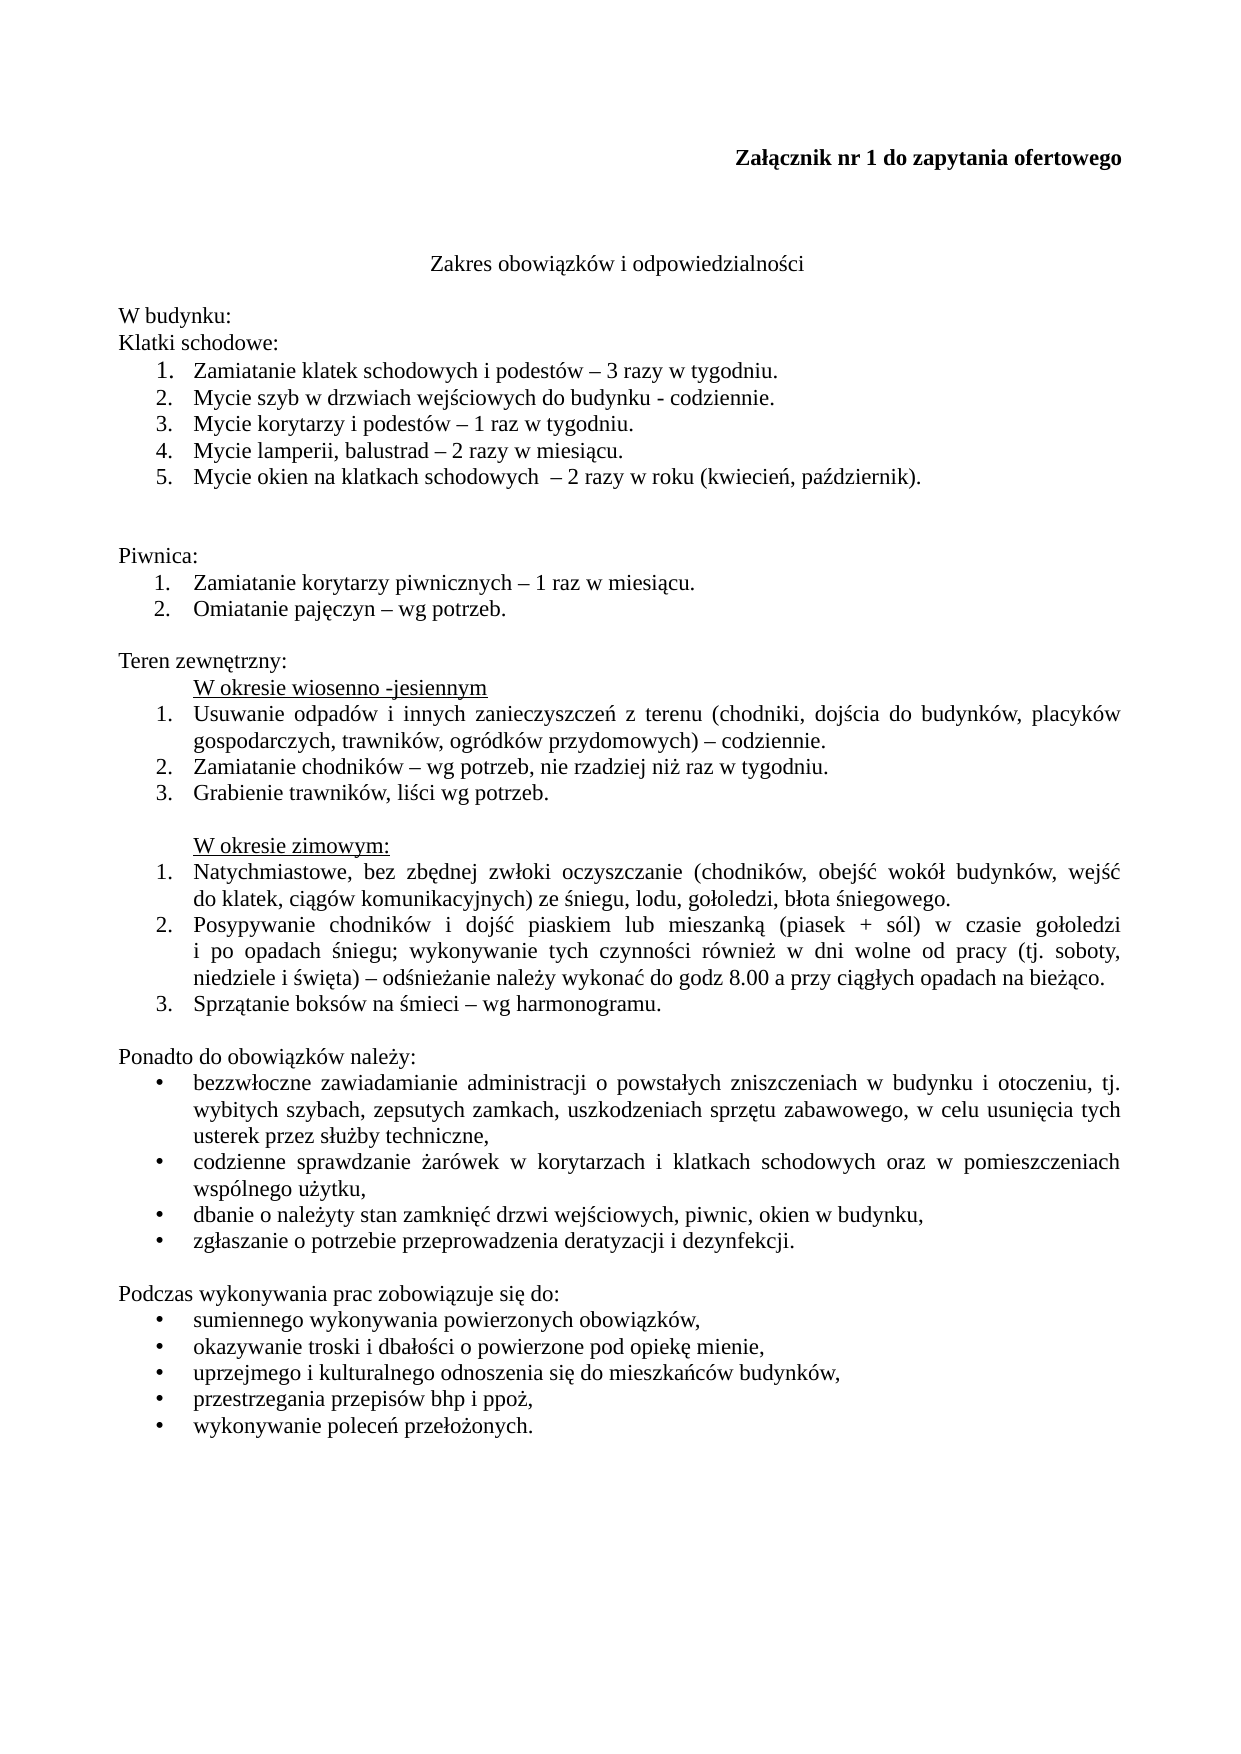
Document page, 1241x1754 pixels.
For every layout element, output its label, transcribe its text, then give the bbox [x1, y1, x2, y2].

list Mycie szyb w drzwiach wejściowych do budynku - codziennie. [156, 384, 1122, 410]
list Natychmiastowe, bez zbędnej zwłoki oczyszczanie (chodników, obejść wokół budynków, wejść do klatek, ciągów komunikacyjnych) ze śniegu, lodu, gołoledzi, błota śniegowego. [156, 858, 1122, 911]
list Omiatanie pajęczyn – wg potrzeb. [153, 595, 1122, 621]
list Piwnica: [118, 542, 1122, 568]
list sumiennego wykonywania powierzonych obowiązków, [156, 1306, 1122, 1333]
text Podczas wykonywania prac zobowiązuje się do: [118, 1280, 1122, 1306]
text Zakres obowiązków i odpowiedzialności [118, 250, 1122, 276]
list Zamiatanie korytarzy piwnicznych – 1 raz w miesiącu. [153, 568, 1122, 595]
list Mycie korytarzy i podestów – 1 raz w tygodniu. [156, 410, 1122, 437]
list przestrzegania przepisów bhp i ppoż, [156, 1386, 1122, 1412]
list bezzwłoczne zawiadamianie administracji o powstałych zniszczeniach w budynku i otoczeniu, tj. wybitych szybach, zepsutych zamkach, uszkodzeniach sprzętu zabawowego, w celu usunięcia tych usterek przez służby techniczne, [156, 1069, 1122, 1148]
list Grabienie trawników, liści wg potrzeb. [156, 779, 1122, 806]
list Zamiatanie chodników – wg potrzeb, nie rzadziej niż raz w tygodniu. [156, 753, 1122, 779]
list Posypywanie chodników i dojść piaskiem lub mieszanką (piasek + sól) w czasie gołoledzi i po opadach śniegu; wykonywanie tych czynności również w dni wolne od pracy (tj. soboty, niedziele i święta) – odśnieżanie należy wykonać do godz 8.00 a przy ciągłych opadach na bieżąco. [156, 911, 1122, 990]
list Zamiatanie klatek schodowych i podestów – 3 razy w tygodniu. [156, 355, 1122, 384]
list Sprzątanie boksów na śmieci – wg harmonogramu. [156, 990, 1122, 1017]
text Załącznik nr 1 do zapytania ofertowego [118, 144, 1122, 171]
list zgłaszanie o potrzebie przeprowadzenia deratyzacji i dezynfekcji. [156, 1227, 1122, 1254]
list okazywanie troski i dbałości o powierzone pod opiekę mienie, [156, 1333, 1122, 1359]
text Teren zewnętrzny: [118, 648, 1122, 674]
list Mycie lamperii, balustrad – 2 razy w miesiącu. [156, 437, 1122, 463]
list W okresie zimowym: [156, 832, 1122, 858]
text Ponadto do obowiązków należy: [118, 1043, 1122, 1069]
list Usuwanie odpadów i innych zanieczyszczeń z terenu (chodniki, dojścia do budynków, placyków gospodarczych, trawników, ogródków przydomowych) – codziennie. [156, 700, 1122, 753]
list codzienne sprawdzanie żarówek w korytarzach i klatkach schodowych oraz w pomieszczeniach wspólnego użytku, [156, 1148, 1122, 1201]
list dbanie o należyty stan zamknięć drzwi wejściowych, piwnic, okien w budynku, [156, 1201, 1122, 1227]
list W okresie wiosenno -jesiennym [156, 674, 1122, 700]
text Klatki schodowe: [118, 329, 1122, 355]
text W budynku: [118, 303, 1122, 329]
list Mycie okien na klatkach schodowych – 2 razy w roku (kwiecień, październik). [156, 463, 1122, 489]
list wykonywanie poleceń przełożonych. [156, 1412, 1122, 1438]
list uprzejmego i kulturalnego odnoszenia się do mieszkańców budynków, [156, 1359, 1122, 1386]
